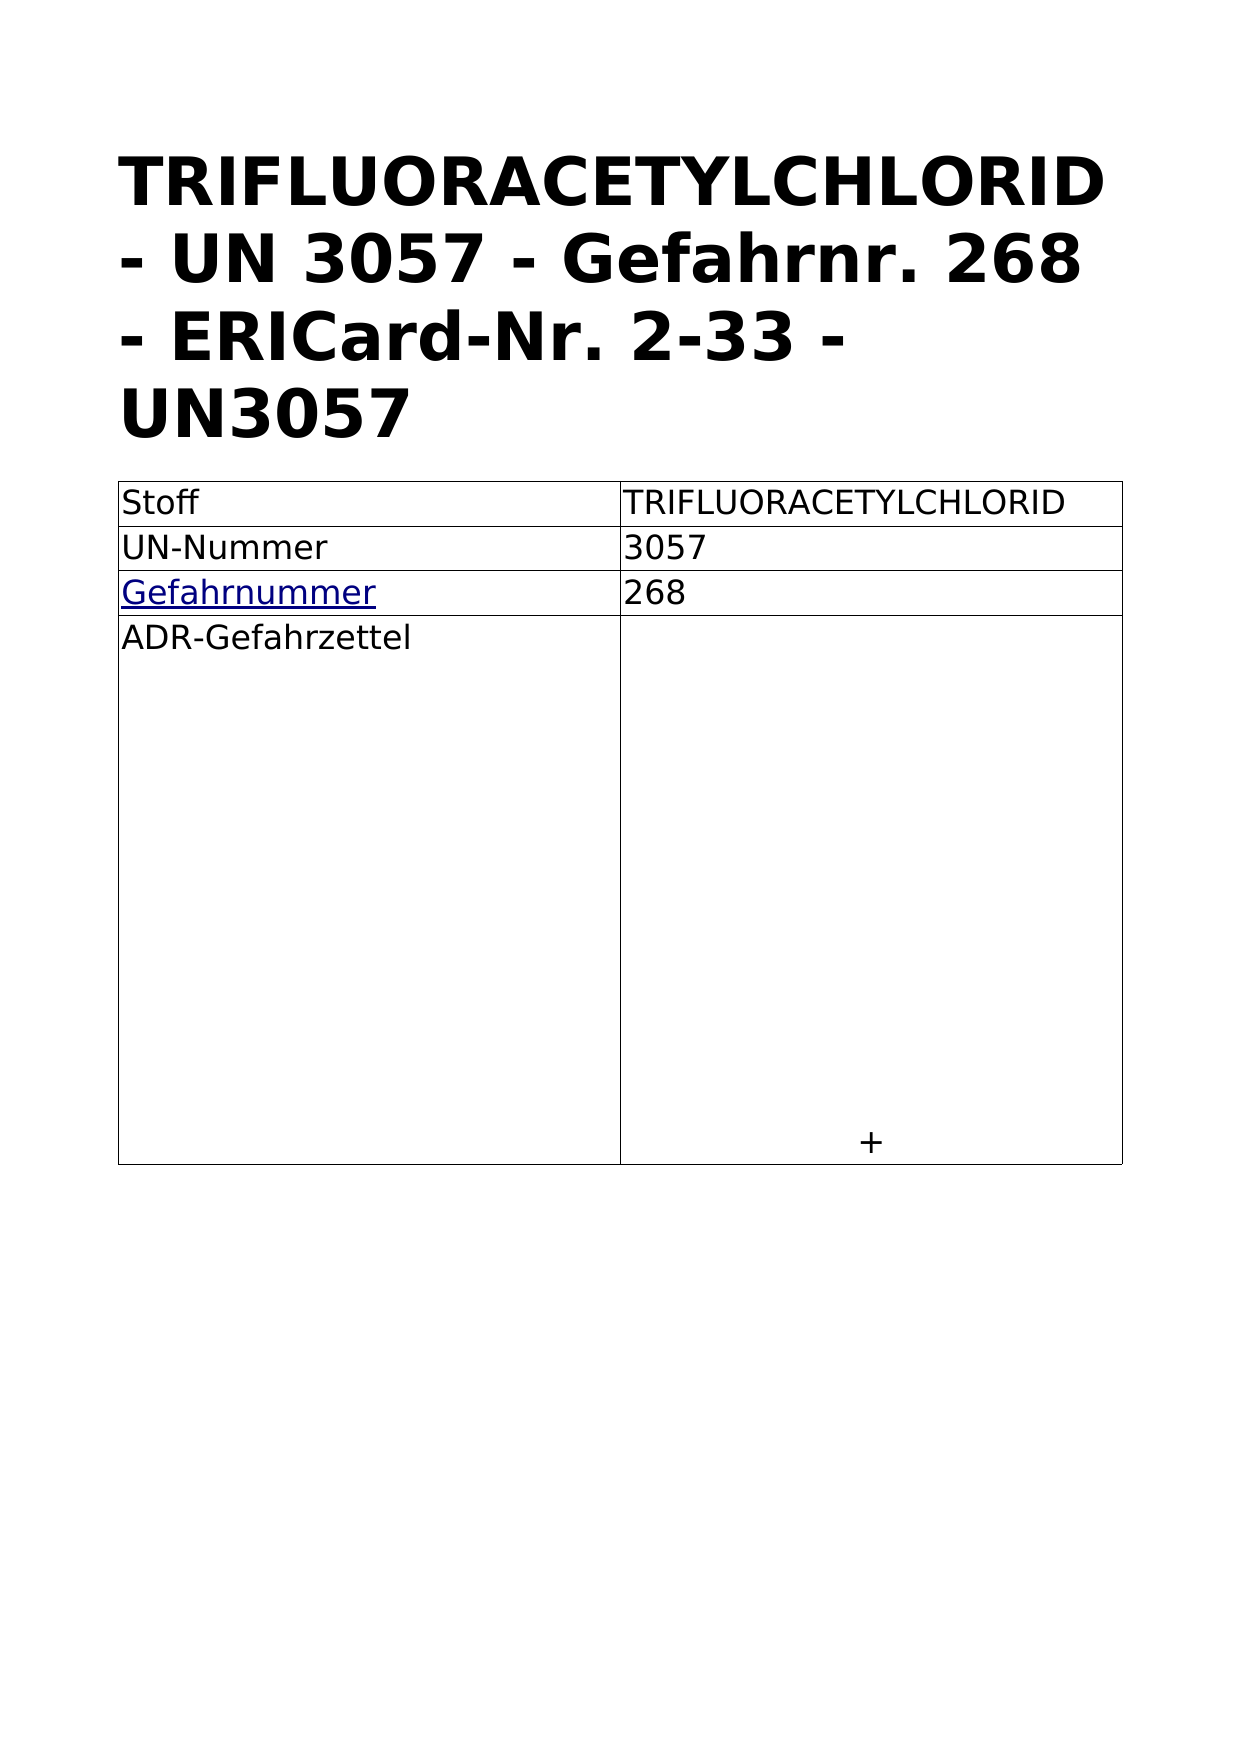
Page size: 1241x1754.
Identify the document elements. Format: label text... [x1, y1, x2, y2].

table_header TRIFLUORACETYLCHLORID [621, 482, 1122, 526]
subtitle TRIFLUORACETYLCHLORID - UN 3057 - Gefahrnr. 268 - ERICard-Nr. 2-33 - UN3057 [118, 143, 1122, 453]
table_cell UN-Nummer [119, 527, 620, 570]
table_cell 3057 [621, 527, 1122, 570]
table_cell 268 [621, 571, 1122, 615]
table_cell + [621, 616, 1122, 1164]
table_cell ADR-Gefahrzettel [119, 616, 620, 1164]
table_header Stoff [119, 482, 620, 526]
table_cell Gefahrnummer [119, 571, 620, 615]
